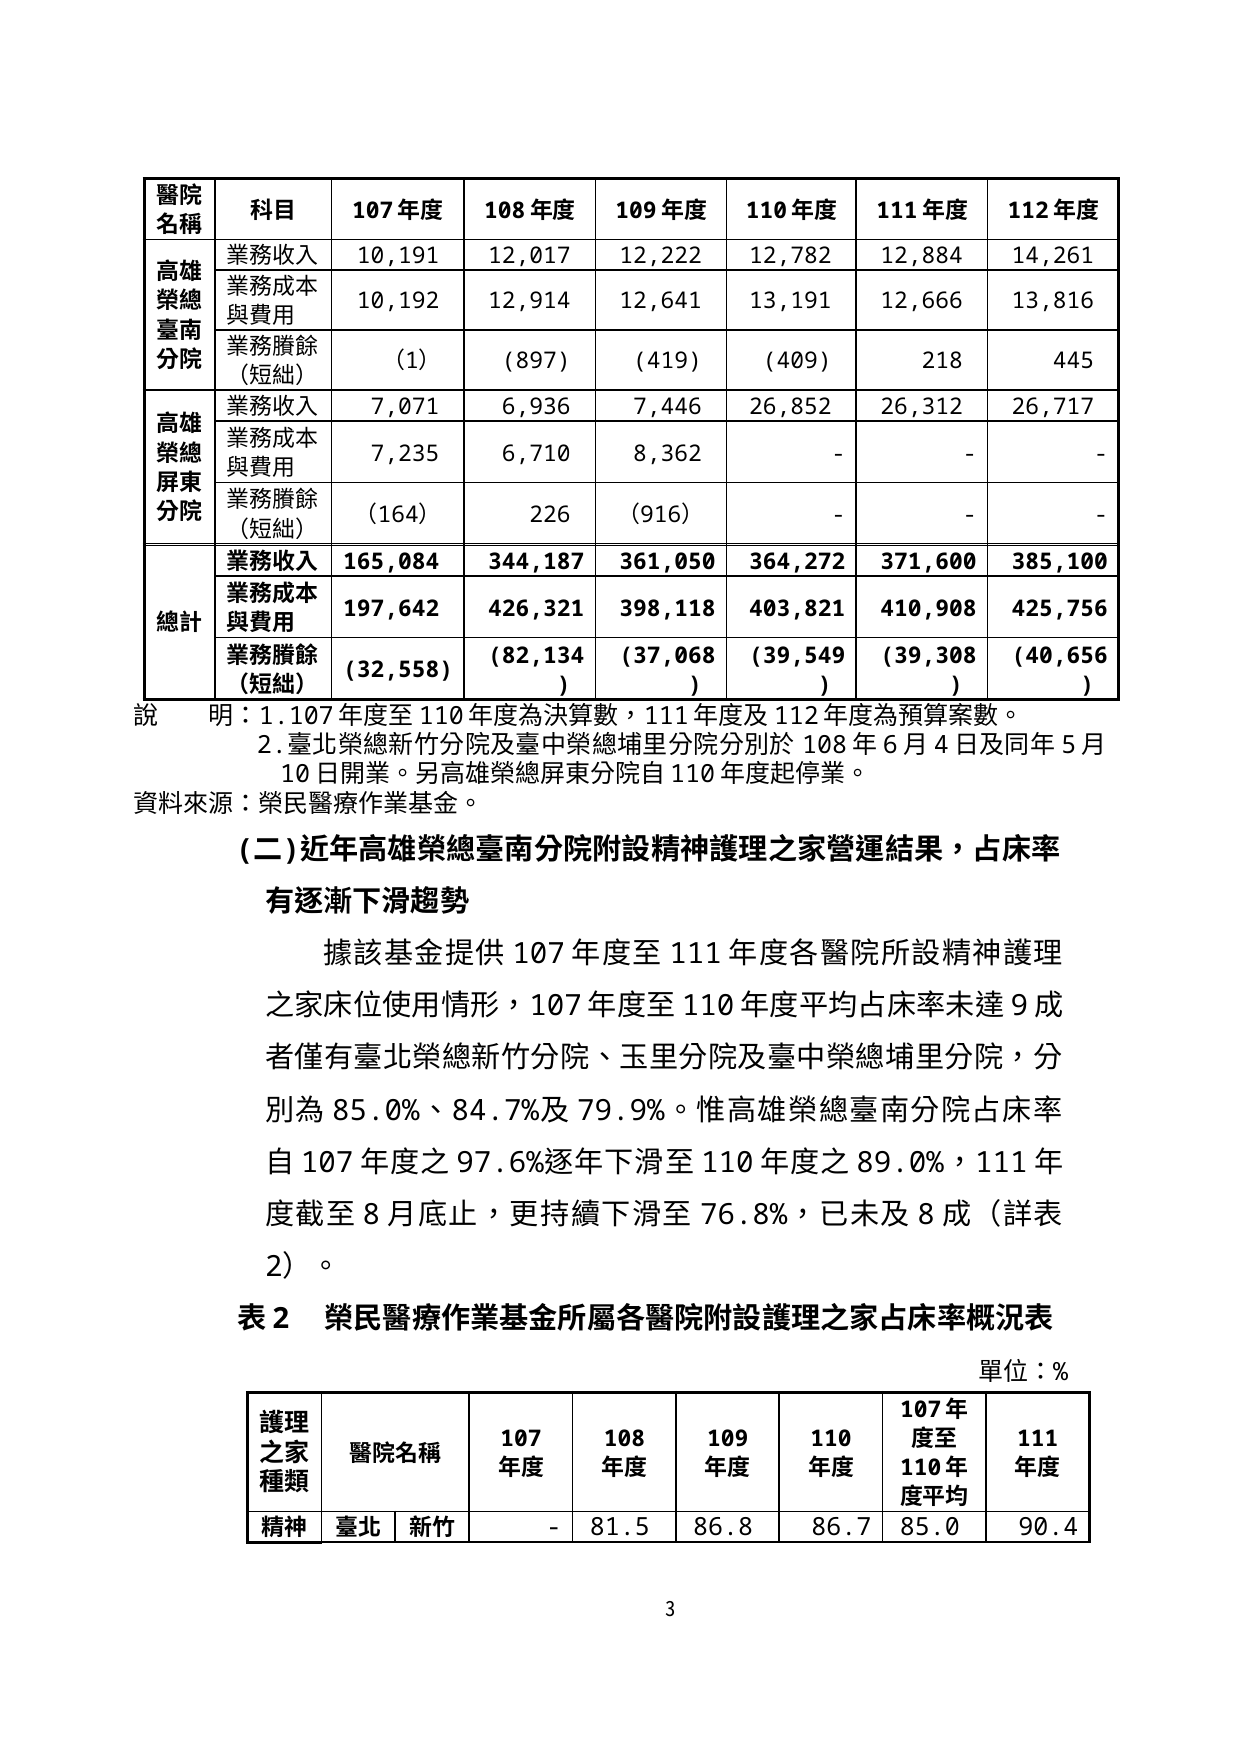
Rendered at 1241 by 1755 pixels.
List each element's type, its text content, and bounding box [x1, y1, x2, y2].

table_cell 12,884 [857, 240, 987, 269]
table_cell （164） [332, 483, 463, 543]
table_cell 226 [465, 483, 595, 543]
table_cell 12,782 [727, 240, 855, 269]
table_cell (40,656) [988, 638, 1117, 698]
table_cell 86.7 [780, 1512, 882, 1541]
table_cell - [857, 483, 987, 543]
table_cell 385,100 [988, 546, 1117, 575]
table_cell 86.8 [677, 1512, 778, 1541]
table_cell 90.4 [987, 1512, 1088, 1541]
table_cell 398,118 [596, 577, 726, 637]
table_cell 10,191 [332, 240, 463, 269]
table_cell 新竹 [396, 1512, 468, 1541]
text 單位：% [960, 1339, 1078, 1391]
table_cell 高雄榮總屏東分院 [146, 391, 214, 543]
table_cell （916） [596, 483, 726, 543]
table_header 107 年度 [470, 1394, 572, 1511]
table_cell (37,068) [596, 638, 726, 698]
table_header 108年度 [465, 180, 595, 239]
table_cell 26,312 [857, 391, 987, 420]
table_cell - [988, 483, 1117, 543]
table_header 109 年度 [677, 1394, 778, 1511]
table_cell 業務賸餘（短絀） [216, 638, 331, 698]
table_cell 361,050 [596, 546, 726, 575]
table_cell 218 [857, 331, 987, 389]
table_cell 410,908 [857, 577, 987, 637]
table_header 110年度 [727, 180, 855, 239]
table_cell 426,321 [465, 577, 595, 637]
text (二)近年高雄榮總臺南分院附設精神護理之家營運結果，占床率有逐漸下滑趨勢 [236, 818, 1063, 922]
table_cell (32,558) [332, 638, 463, 698]
table_cell 業務收入 [216, 240, 331, 269]
table_cell (897) [465, 331, 595, 389]
table_cell 臺北 [322, 1512, 394, 1541]
table_cell 業務成本與費用 [216, 577, 331, 637]
table_cell (419) [596, 331, 726, 389]
text 據該基金提供107年度至111年度各醫院所設精神護理之家床位使用情形，107年度至110年度平均占床率未達9成者僅有臺北榮總新竹分院、玉里分院及臺中榮總埔里分院，分別為85.0%、84.7%及79.9%。惟高雄榮總臺南分院占床率自107年度之97.6%逐年下滑至110年度之89.0%，111年度截至8月底止，更持續下滑至76.8%，已未及8成（詳表2）。 [265, 922, 1063, 1287]
table_cell 7,071 [332, 391, 463, 420]
table_cell 12,914 [465, 271, 595, 329]
table_cell 445 [988, 331, 1117, 389]
table_header 111 年度 [987, 1394, 1088, 1511]
table_cell 業務成本與費用 [216, 271, 331, 329]
table_cell (39,308) [857, 638, 987, 698]
table_header 112年度 [988, 180, 1117, 239]
table_cell 425,756 [988, 577, 1117, 637]
table_header 109年度 [596, 180, 726, 239]
table_header 111年度 [857, 180, 987, 239]
table_header 108 年度 [573, 1394, 675, 1511]
table_cell 精神 [249, 1512, 321, 1541]
table_cell 197,642 [332, 577, 463, 637]
table_cell 12,666 [857, 271, 987, 329]
table_cell 7,235 [332, 422, 463, 481]
table_cell 403,821 [727, 577, 855, 637]
table_cell 14,261 [988, 240, 1117, 269]
table_cell 業務賸餘（短絀） [216, 483, 331, 543]
table_cell 7,446 [596, 391, 726, 420]
table_cell 業務收入 [216, 546, 331, 575]
table_header 護理之家種類 [249, 1394, 321, 1511]
table_cell 8,362 [596, 422, 726, 481]
table_cell （1） [332, 331, 463, 389]
text 表2 榮民醫療作業基金所屬各醫院附設護理之家占床率概況表 [236, 1287, 1078, 1339]
table_cell 364,272 [727, 546, 855, 575]
table_cell 業務成本與費用 [216, 422, 331, 481]
table_cell 13,816 [988, 271, 1117, 329]
table_cell 165,084 [332, 546, 463, 575]
table_cell 10,192 [332, 271, 463, 329]
table_cell 12,222 [596, 240, 726, 269]
table_cell 85.0 [883, 1512, 985, 1541]
table_cell 12,017 [465, 240, 595, 269]
table_cell 總計 [146, 546, 214, 698]
text 說 明：1.107年度至110年度為決算數，111年度及112年度為預算案數。 [133, 701, 1107, 730]
table_cell (82,134) [465, 638, 595, 698]
table_header 醫院名稱 [146, 180, 214, 239]
text 2.臺北榮總新竹分院及臺中榮總埔里分院分別於108年6月4日及同年5月10日開業。另高雄榮總屏東分院自110年度起停業。 [257, 730, 1107, 789]
table_cell 業務賸餘（短絀） [216, 331, 331, 389]
table_cell 6,710 [465, 422, 595, 481]
table_cell 371,600 [857, 546, 987, 575]
table_header 107年度 [332, 180, 463, 239]
table_cell - [857, 422, 987, 481]
table_cell 26,717 [988, 391, 1117, 420]
table_cell 26,852 [727, 391, 855, 420]
table_cell (409) [727, 331, 855, 389]
table_cell 業務收入 [216, 391, 331, 420]
table_cell 12,641 [596, 271, 726, 329]
table_cell - [727, 422, 855, 481]
table_cell - [988, 422, 1117, 481]
table_cell 13,191 [727, 271, 855, 329]
table_cell (39,549) [727, 638, 855, 698]
table_cell 344,187 [465, 546, 595, 575]
table_cell - [727, 483, 855, 543]
table_header 科目 [216, 180, 331, 239]
table_header 110 年度 [780, 1394, 882, 1511]
text 資料來源：榮民醫療作業基金。 [133, 789, 1107, 818]
table_header 107年度至110年度平均 [883, 1394, 985, 1511]
table_cell - [470, 1512, 572, 1541]
table_cell 81.5 [573, 1512, 675, 1541]
table_cell 高雄榮總臺南分院 [146, 240, 214, 389]
table_header 醫院名稱 [322, 1394, 468, 1511]
table_cell 6,936 [465, 391, 595, 420]
